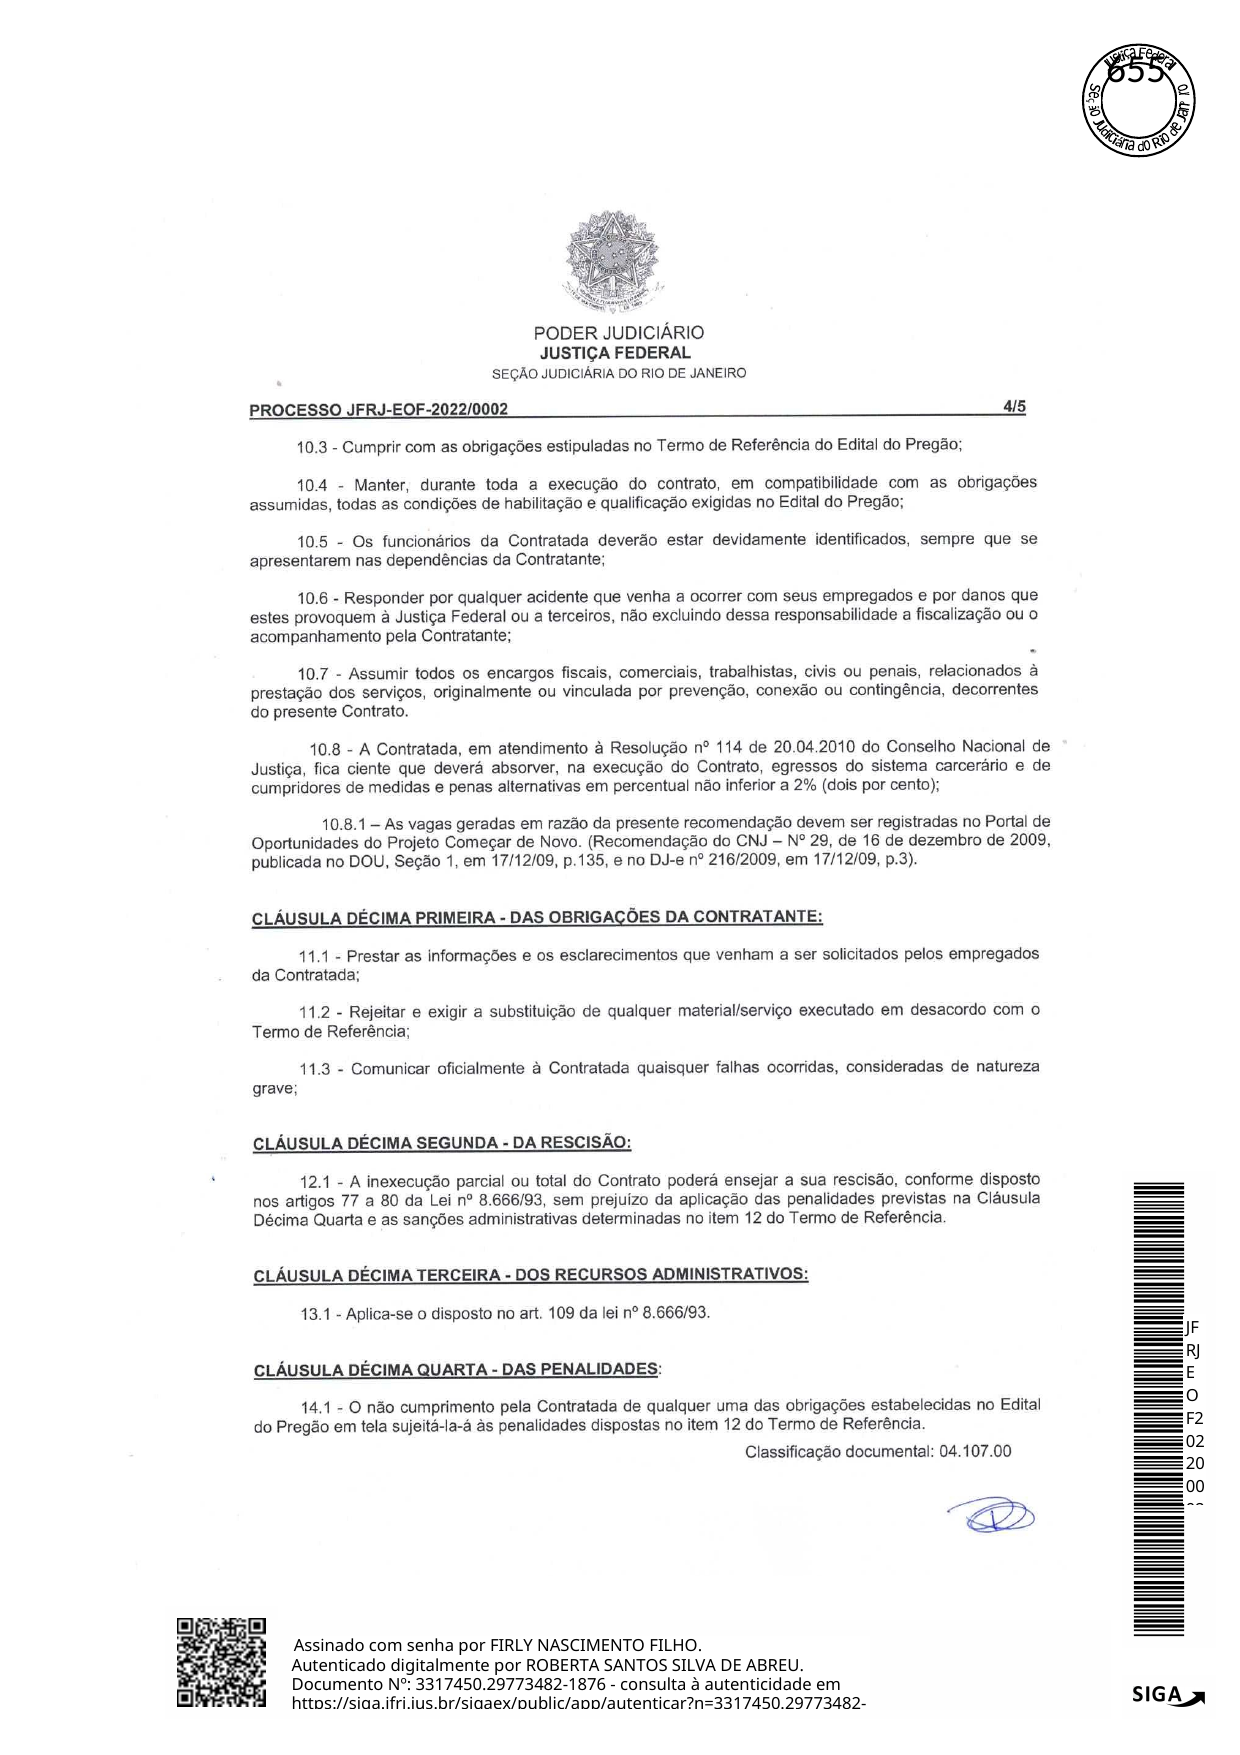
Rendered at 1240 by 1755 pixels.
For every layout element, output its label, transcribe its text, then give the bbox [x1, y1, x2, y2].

text e [1179, 97, 1193, 105]
text ç [1085, 98, 1099, 106]
text JFRJEOF202200002V03 [1186, 1316, 1206, 1504]
